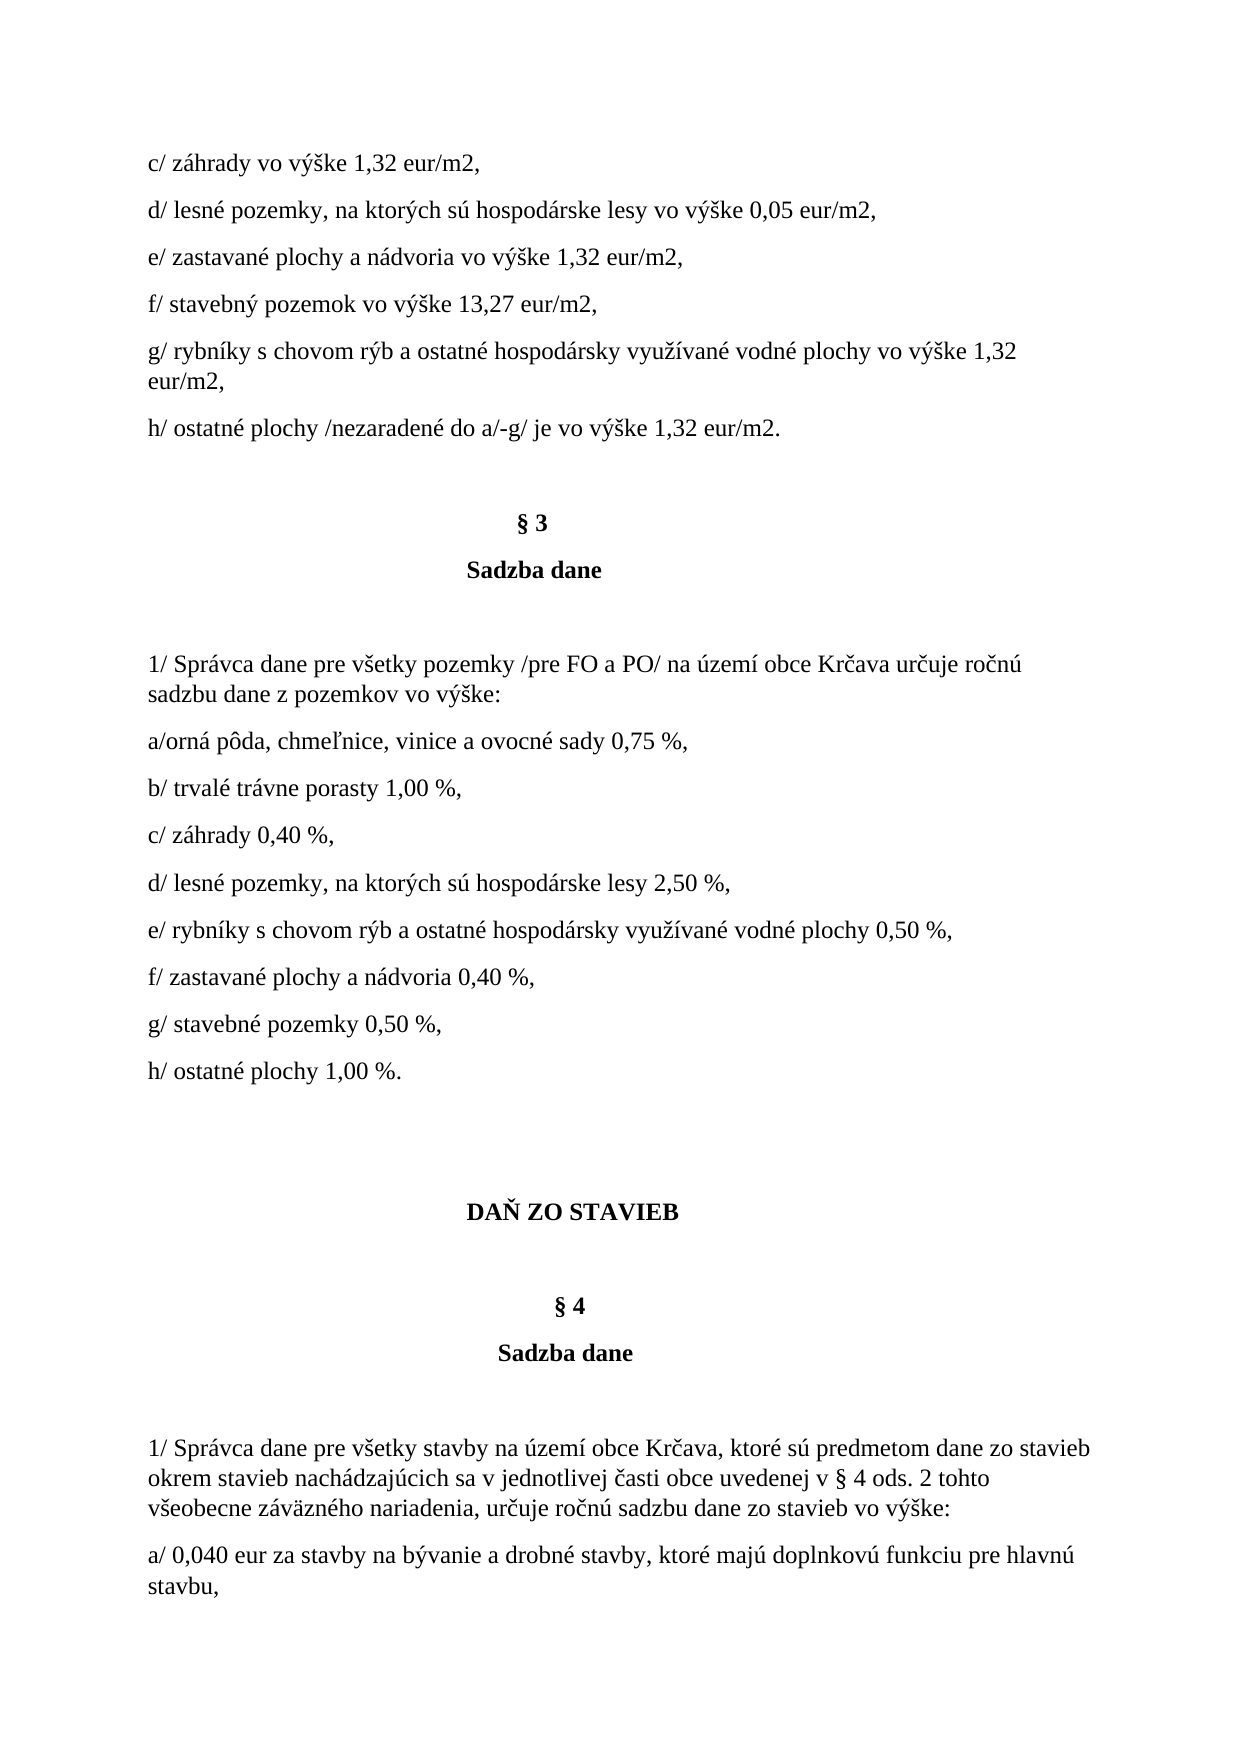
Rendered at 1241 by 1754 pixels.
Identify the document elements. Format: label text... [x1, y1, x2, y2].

text d/ lesné pozemky, na ktorých sú hospodárske lesy 2,50 %, [148, 868, 1093, 896]
text f/ zastavané plochy a nádvoria 0,40 %, [148, 962, 1093, 991]
text c/ záhrady 0,40 %, [148, 821, 1093, 849]
text g/ stavebné pozemky 0,50 %, [148, 1009, 1093, 1038]
text Sadzba dane [148, 1338, 1093, 1367]
text a/orná pôda, chmeľnice, vinice a ovocné sady 0,75 %, [148, 726, 1093, 755]
text 1/ Správca dane pre všetky pozemky /pre FO a PO/ na území obce Krčava určuje ročnú sadzbu dane z pozemkov vo výške: [148, 649, 1093, 708]
text Sadzba dane [148, 555, 1093, 583]
text e/ zastavané plochy a nádvoria vo výške 1,32 eur/m2, [148, 242, 1093, 271]
text h/ ostatné plochy 1,00 %. [148, 1056, 1093, 1085]
text b/ trvalé trávne porasty 1,00 %, [148, 773, 1093, 802]
text 1/ Správca dane pre všetky stavby na území obce Krčava, ktoré sú predmetom dane zo stavieb okrem stavieb nachádzajúcich sa v jednotlivej časti obce uvedenej v § 4 ods. 2 tohto všeobecne záväzného nariadenia, určuje ročnú sadzbu dane zo stavieb vo výške: [148, 1433, 1093, 1522]
text f/ stavebný pozemok vo výške 13,27 eur/m2, [148, 289, 1093, 318]
text d/ lesné pozemky, na ktorých sú hospodárske lesy vo výške 0,05 eur/m2, [148, 195, 1093, 223]
text § 3 [148, 508, 1093, 536]
text § 4 [148, 1291, 1093, 1320]
text h/ ostatné plochy /nezaradené do a/-g/ je vo výške 1,32 eur/m2. [148, 413, 1093, 442]
text c/ záhrady vo výške 1,32 eur/m2, [148, 148, 1093, 176]
text g/ rybníky s chovom rýb a ostatné hospodársky využívané vodné plochy vo výške 1,32 eur/m2, [148, 336, 1093, 395]
text e/ rybníky s chovom rýb a ostatné hospodársky využívané vodné plochy 0,50 %, [148, 915, 1093, 943]
text DAŇ ZO STAVIEB [148, 1197, 1093, 1226]
text a/ 0,040 eur za stavby na bývanie a drobné stavby, ktoré majú doplnkovú funkciu pre hlavnú stavbu, [148, 1541, 1093, 1600]
